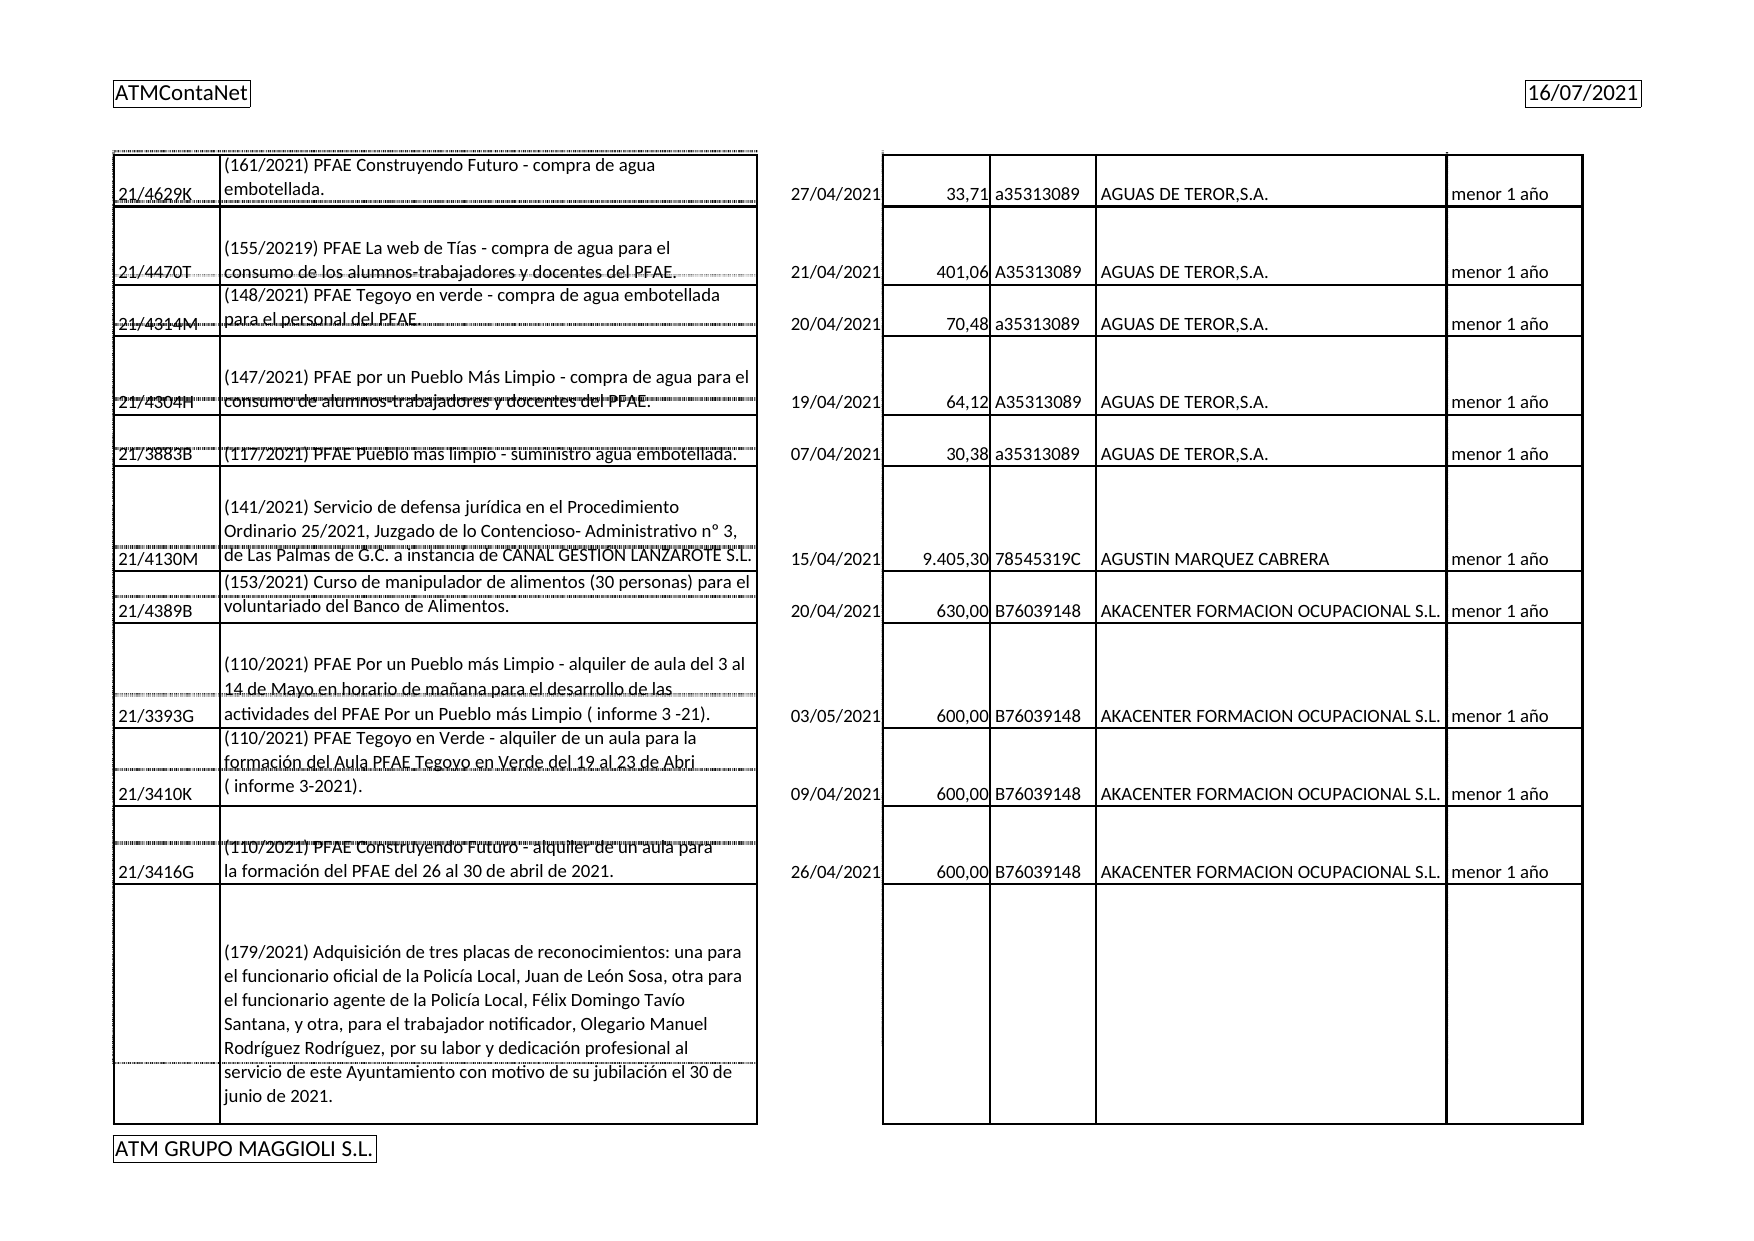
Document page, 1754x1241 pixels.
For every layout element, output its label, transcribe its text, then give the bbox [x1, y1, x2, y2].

table_cell 21/3883B [115, 450, 219, 465]
table_cell a35313089 [991, 416, 1095, 465]
table_cell 64,12 [884, 337, 989, 413]
table_cell A35313089 [991, 208, 1095, 283]
table_cell menor 1 año [1449, 729, 1581, 805]
table_cell B76039148 [991, 572, 1095, 622]
table_cell (155/20219) PFAE La web de Tías - compra de agua para el consumo de los alumnos-trabajadores y docentes del PFAE. [221, 208, 756, 274]
table_cell A35313089 [991, 337, 1095, 413]
table_cell 21/3410K [115, 771, 219, 805]
table_cell 15/04/2021 [758, 465, 881, 570]
table_header menor 1 año [1449, 156, 1581, 205]
table_cell 03/05/2021 [758, 622, 881, 727]
table_cell 401,06 [884, 208, 989, 283]
table_cell (117/2021) PFAE Pueblo más limpio - suministro agua embotellada. [221, 450, 756, 465]
table_cell B76039148 [991, 729, 1095, 805]
table_cell [991, 885, 1095, 1123]
table_cell 21/4314M [115, 286, 219, 323]
table_cell [758, 883, 882, 1123]
table_cell [221, 277, 756, 283]
table_cell [884, 885, 989, 1123]
table_cell [115, 277, 219, 283]
table_cell B76039148 [991, 624, 1095, 727]
table_header 33,71 [884, 156, 989, 205]
table_cell 30,38 [884, 416, 989, 465]
table_cell [115, 1064, 219, 1123]
table_cell 21/4130M [115, 549, 219, 570]
table_cell 26/04/2021 [758, 805, 881, 883]
table_cell 07/04/2021 [758, 414, 881, 465]
table_cell menor 1 año [1449, 337, 1581, 413]
table_cell servicio de este Ayuntamiento con motivo de su jubilación el 30 de junio de 2021. [221, 1064, 756, 1123]
table_cell 21/4470T [115, 208, 219, 274]
table_cell AGUSTIN MARQUEZ CABRERA [1097, 467, 1445, 570]
table_cell (148/2021) PFAE Tegoyo en verde - compra de agua embotellada para el personal del PFAE. [221, 286, 756, 323]
table_cell [115, 416, 219, 447]
table_cell (110/2021) PFAE Por un Pueblo más Limpio - alquiler de aula del 3 al 14 de Mayo en horario de mañana para el desarrollo de las [221, 624, 756, 693]
table_cell menor 1 año [1449, 572, 1581, 622]
table_cell 19/04/2021 [758, 335, 881, 413]
table_cell B76039148 [991, 807, 1095, 883]
table_cell 21/3393G [115, 697, 219, 727]
table_cell voluntariado del Banco de Alimentos. [221, 598, 756, 622]
table_cell AGUAS DE TEROR,S.A. [1097, 208, 1445, 283]
table_cell (179/2021) Adquisición de tres placas de reconocimientos: una para el funcionario oficial de la Policía Local, Juan de León Sosa, otra para el funcionario agente de la Policía Local, Félix Domingo Tavío Santana, y otra, para el trabajador notificador, Olegario Manuel Rodríguez Rodríguez, por su labor y dedicación profesional al [221, 885, 756, 1062]
table_cell 600,00 [884, 729, 989, 805]
table_cell [221, 807, 756, 841]
table_cell 78545319C [991, 467, 1095, 570]
table_header 27/04/2021 [758, 154, 881, 205]
table_cell (141/2021) Servicio de defensa jurídica en el Procedimiento Ordinario 25/2021, Juzgado de lo Contencioso- Administrativo nº 3, [221, 467, 756, 545]
table_cell menor 1 año [1449, 624, 1581, 727]
table_cell 9.405,30 [884, 467, 989, 570]
table_cell AKACENTER FORMACION OCUPACIONAL S.L. [1097, 729, 1445, 805]
table_cell ( informe 3-2021). [221, 771, 756, 805]
table_cell [115, 337, 219, 397]
table_header AGUAS DE TEROR,S.A. [1097, 156, 1445, 205]
table_cell (147/2021) PFAE por un Pueblo Más Limpio - compra de agua para el consumo de alumnos-trabajadores y docentes del PFAE. [221, 401, 756, 413]
table_cell [115, 729, 219, 768]
table_cell 600,00 [884, 624, 989, 727]
table_cell 09/04/2021 [758, 727, 881, 805]
table_cell de Las Palmas de G.C. a instancia de CANAL GESTIÓN LANZAROTE S.L. [221, 549, 756, 570]
table_cell [221, 416, 756, 447]
table_cell 20/04/2021 [758, 284, 881, 335]
table_cell menor 1 año [1449, 807, 1581, 883]
table_cell [1448, 885, 1581, 1123]
table_cell (148/2021) PFAE Tegoyo en verde - compra de agua embotellada para el personal del PFAE. [221, 326, 756, 335]
table_cell 21/4314M [115, 326, 219, 335]
table_cell 21/04/2021 [758, 205, 881, 283]
table_cell AGUAS DE TEROR,S.A. [1097, 286, 1445, 335]
table_cell AGUAS DE TEROR,S.A. [1097, 337, 1445, 413]
table_cell [115, 624, 219, 693]
table_cell (110/2021) PFAE Tegoyo en Verde - alquiler de un aula para la formación del Aula PFAE Tegoyo en Verde del 19 al 23 de Abri [221, 729, 756, 768]
table_cell 600,00 [884, 807, 989, 883]
table_cell menor 1 año [1449, 416, 1581, 465]
table_cell (153/2021) Curso de manipulador de alimentos (30 personas) para el [221, 572, 756, 595]
table_cell menor 1 año [1449, 208, 1581, 283]
table_cell [115, 885, 219, 1062]
table_header (161/2021) PFAE Construyendo Futuro - compra de agua embotellada. [221, 156, 756, 200]
table_cell a35313089 [991, 286, 1095, 335]
table_cell [115, 572, 219, 595]
table_cell AKACENTER FORMACION OCUPACIONAL S.L. [1097, 572, 1445, 622]
table_cell 21/3416G [115, 845, 219, 883]
table_cell AKACENTER FORMACION OCUPACIONAL S.L. [1097, 807, 1445, 883]
table_cell 70,48 [884, 286, 989, 335]
table_header a35313089 [991, 156, 1095, 205]
table_cell [115, 807, 219, 841]
table_cell (147/2021) PFAE por un Pueblo Más Limpio - compra de agua para el consumo de alumnos-trabajadores y docentes del PFAE. [221, 337, 756, 397]
table_cell (110/2021) PFAE Construyendo Futuro - alquiler de un aula para la formación del PFAE del 26 al 30 de abril de 2021. [221, 845, 756, 883]
table_cell actividades del PFAE Por un Pueblo más Limpio ( informe 3 -21). [221, 697, 756, 727]
table_cell menor 1 año [1449, 286, 1581, 335]
table_cell [1097, 885, 1445, 1123]
table_cell 630,00 [884, 572, 989, 622]
table_header 21/4629K [115, 156, 219, 200]
table_cell AKACENTER FORMACION OCUPACIONAL S.L. [1097, 624, 1445, 727]
table_cell 20/04/2021 [758, 570, 881, 622]
table_cell AGUAS DE TEROR,S.A. [1097, 416, 1445, 465]
table_cell [115, 467, 219, 545]
table_cell menor 1 año [1449, 467, 1581, 570]
table_cell 21/4304H [115, 401, 219, 413]
table_cell 21/4389B [115, 598, 219, 622]
